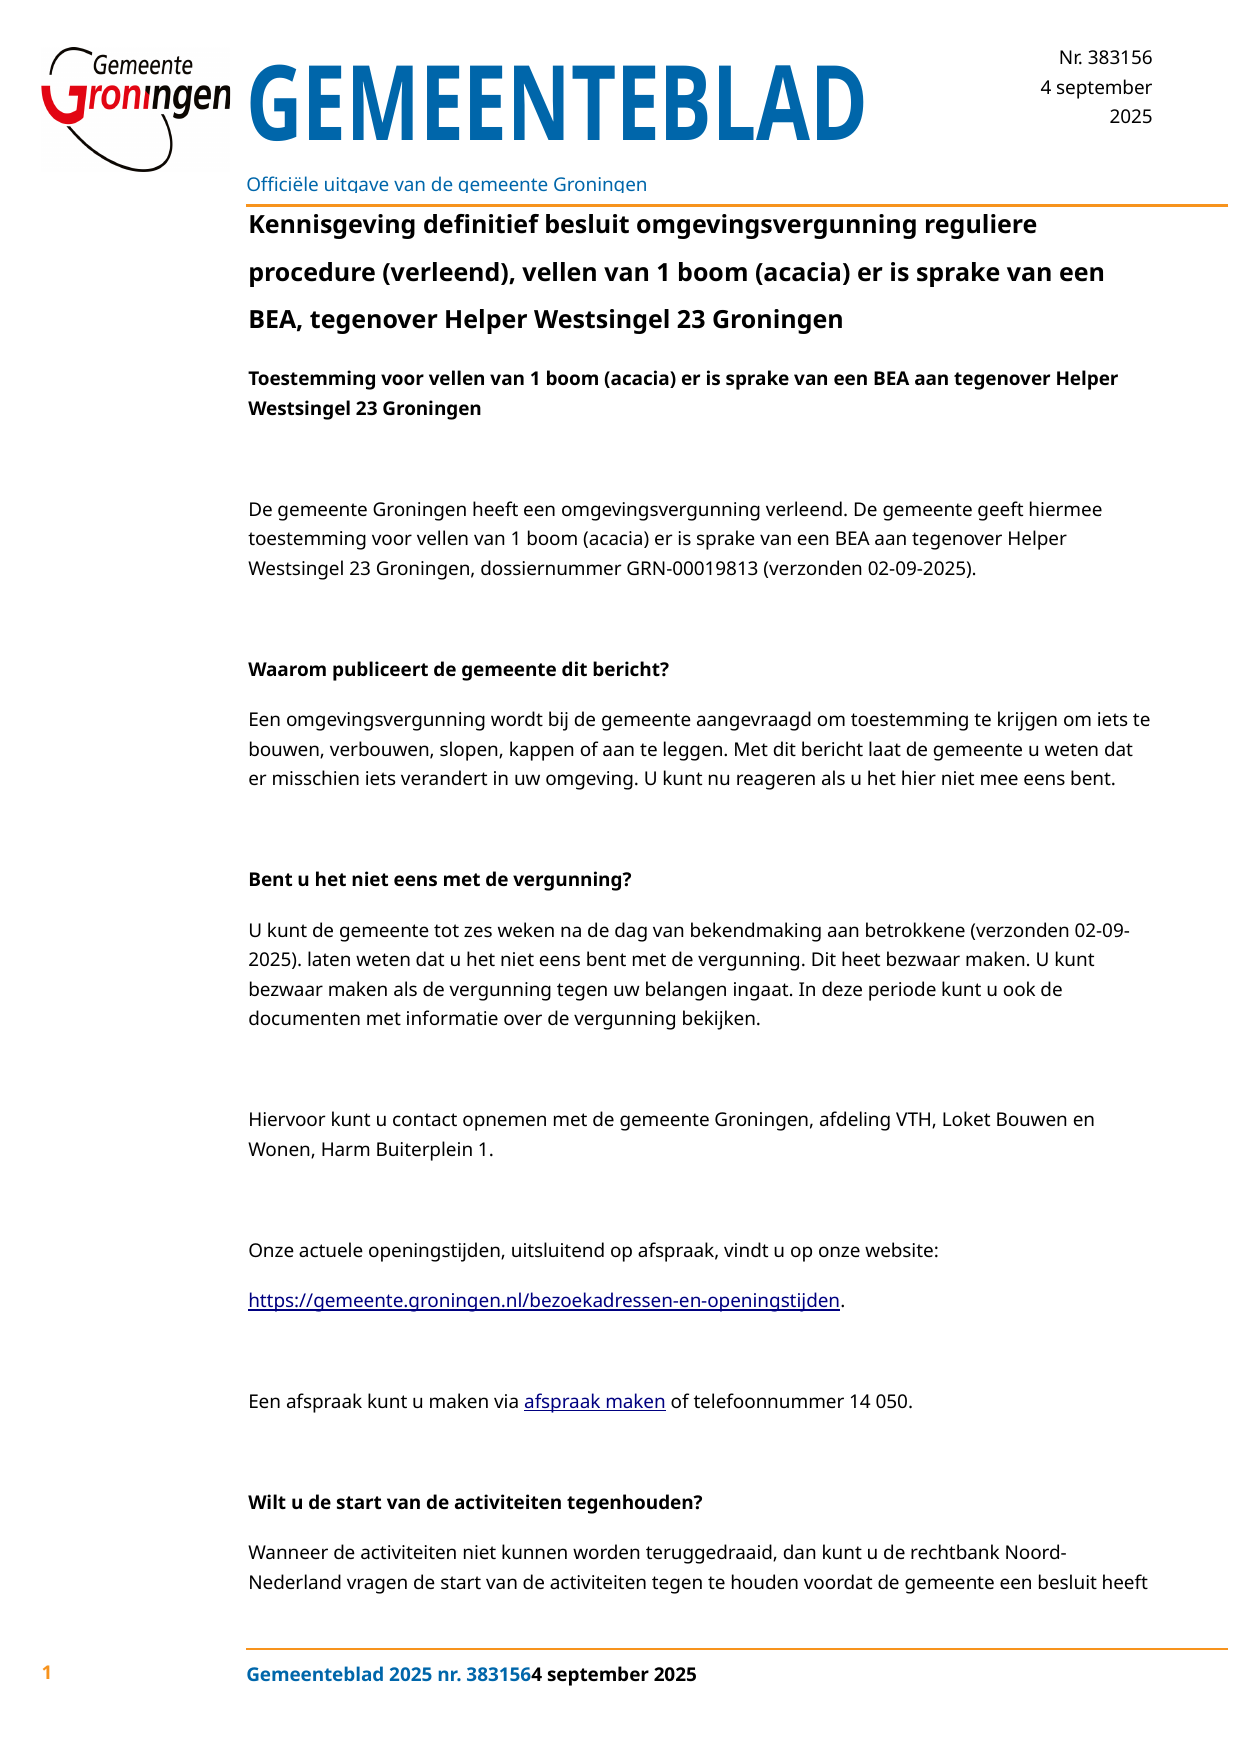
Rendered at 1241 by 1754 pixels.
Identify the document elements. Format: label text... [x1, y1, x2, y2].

text Wanneer de activiteiten niet kunnen worden teruggedraaid, dan kunt u de rechtbank Noord-Nederland vragen de start van de activiteiten tegen te houden voordat de gemeente een besluit heeft [248, 1539, 1152, 1594]
text U kunt de gemeente tot zes weken na de dag van bekendmaking aan betrokkene (verzonden 02-09-2025). laten weten dat u het niet eens bent met de vergunning. Dit heet bezwaar maken. U kunt bezwaar maken als de vergunning tegen uw belangen ingaat. In deze periode kunt u ook de documenten met informatie over de vergunning bekijken. [248, 917, 1152, 1031]
text Hiervoor kunt u contact opnemen met de gemeente Groningen, afdeling VTH, Loket Bouwen en Wonen, Harm Buiterplein 1. [248, 1106, 1152, 1162]
text Wilt u de start van de activiteiten tegenhouden? [248, 1489, 1152, 1514]
text Een afspraak kunt u maken via afspraak maken of telefoonnummer 14 050. [248, 1388, 1152, 1414]
text https://gemeente.groningen.nl/bezoekadressen-en-openingstijden. [248, 1287, 1152, 1313]
picture [41, 47, 231, 172]
text Onze actuele openingstijden, uitsluitend op afspraak, vindt u op onze website: [248, 1237, 1152, 1262]
text Bent u het niet eens met de vergunning? [248, 866, 1152, 892]
text Kennisgeving definitief besluit omgevingsvergunning reguliere procedure (verleend), vellen van 1 boom (acacia) er is sprake van een BEA, tegenover Helper Westsingel 23 Groningen [248, 207, 1152, 336]
text De gemeente Groningen heeft een omgevingsvergunning verleend. De gemeente geeft hiermee toestemming voor vellen van 1 boom (acacia) er is sprake van een BEA aan tegenover Helper Westsingel 23 Groningen, dossiernummer GRN-00019813 (verzonden 02-09-2025). [248, 496, 1152, 581]
text Een omgevingsvergunning wordt bij de gemeente aangevraagd om toestemming te krijgen om iets te bouwen, verbouwen, slopen, kappen of aan te leggen. Met dit bericht laat de gemeente u weten dat er misschien iets verandert in uw omgeving. U kunt nu reageren als u het hier niet mee eens bent. [248, 706, 1152, 791]
text Toestemming voor vellen van 1 boom (acacia) er is sprake van een BEA aan tegenover Helper Westsingel 23 Groningen [248, 366, 1152, 421]
text Waarom publiceert de gemeente dit bericht? [248, 656, 1152, 682]
